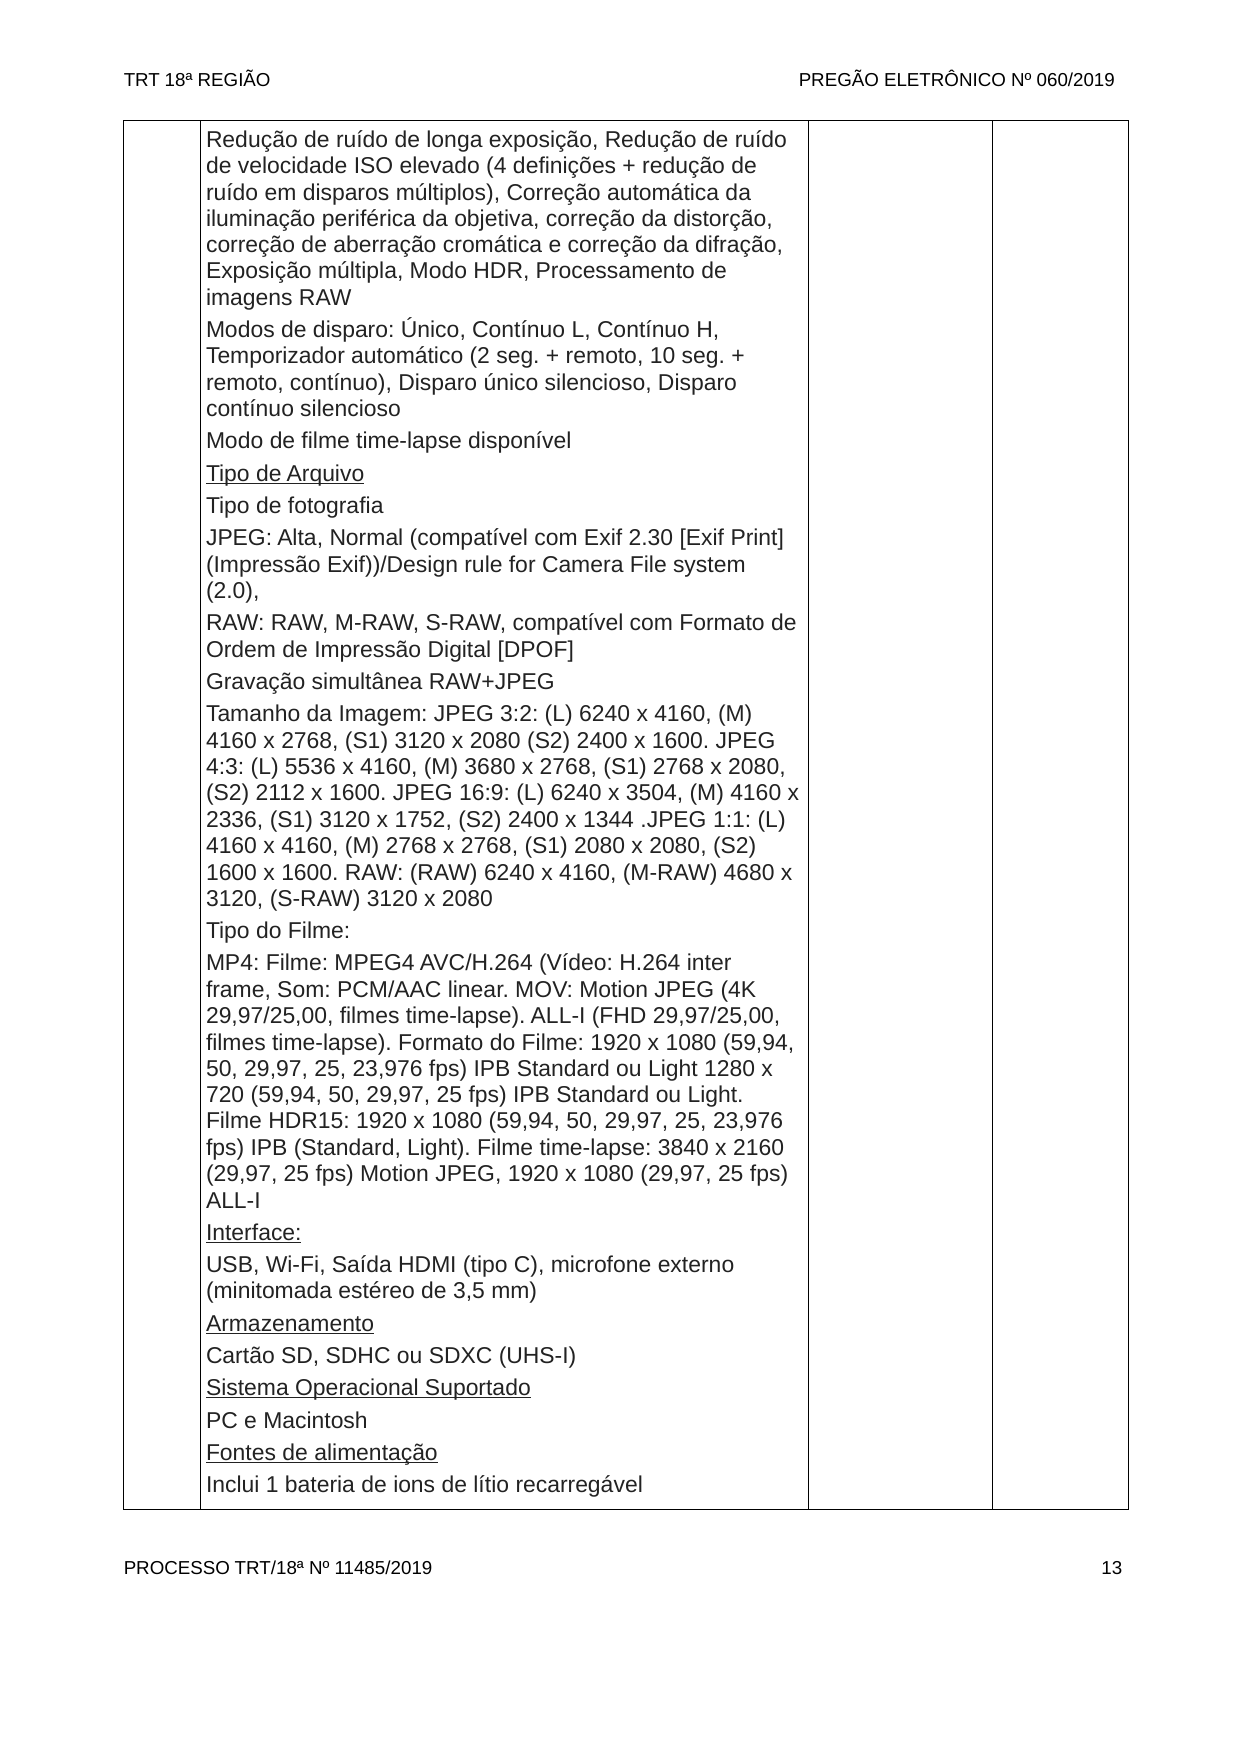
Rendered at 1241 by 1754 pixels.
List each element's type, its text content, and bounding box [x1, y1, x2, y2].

table_cell [809, 121, 992, 1509]
table_cell Redução de ruído de longa exposição, Redução de ruído de velocidade ISO elevado (4 definições + redução de ruído em disparos múltiplos), Correção automática da iluminação periférica da objetiva, correção da distorção, correção de aberração cromática e correção da difração, Exposição múltipla, Modo HDR, Processamento de imagens RAW Modos de disparo: Único, Contínuo L, Contínuo H, Temporizador automático (2 seg. + remoto, 10 seg. + remoto, contínuo), Disparo único silencioso, Disparo contínuo silencioso Modo de filme time-lapse disponível Tipo de Arquivo Tipo de fotografia JPEG: Alta, Normal (compatível com Exif 2.30 [Exif Print] (Impressão Exif))/Design rule for Camera File system (2.0), RAW: RAW, M-RAW, S-RAW, compatível com Formato de Ordem de Impressão Digital [DPOF] Gravação simultânea RAW+JPEG Tamanho da Imagem: JPEG 3:2: (L) 6240 x 4160, (M) 4160 x 2768, (S1) 3120 x 2080 (S2) 2400 x 1600. JPEG 4:3: (L) 5536 x 4160, (M) 3680 x 2768, (S1) 2768 x 2080, (S2) 2112 x 1600. JPEG 16:9: (L) 6240 x 3504, (M) 4160 x 2336, (S1) 3120 x 1752, (S2) 2400 x 1344 .JPEG 1:1: (L) 4160 x 4160, (M) 2768 x 2768, (S1) 2080 x 2080, (S2) 1600 x 1600. RAW: (RAW) 6240 x 4160, (M-RAW) 4680 x 3120, (S-RAW) 3120 x 2080 Tipo do Filme: MP4: Filme: MPEG4 AVC/H.264 (Vídeo: H.264 inter frame, Som: PCM/AAC linear. MOV: Motion JPEG (4K 29,97/25,00, filmes time-lapse). ALL-I (FHD 29,97/25,00, filmes time-lapse). Formato do Filme: 1920 x 1080 (59,94, 50, 29,97, 25, 23,976 fps) IPB Standard ou Light 1280 x 720 (59,94, 50, 29,97, 25 fps) IPB Standard ou Light. Filme HDR15: 1920 x 1080 (59,94, 50, 29,97, 25, 23,976 fps) IPB (Standard, Light). Filme time-lapse: 3840 x 2160 (29,97, 25 fps) Motion JPEG, 1920 x 1080 (29,97, 25 fps) ALL-I Interface: USB, Wi-Fi, Saída HDMI (tipo C), microfone externo (minitomada estéreo de 3,5 mm) Armazenamento Cartão SD, SDHC ou SDXC (UHS-I) Sistema Operacional Suportado PC e Macintosh Fontes de alimentação Inclui 1 bateria de ions de lítio recarregável [201, 121, 808, 1509]
table_cell [124, 121, 200, 1509]
table_cell [993, 121, 1128, 1509]
